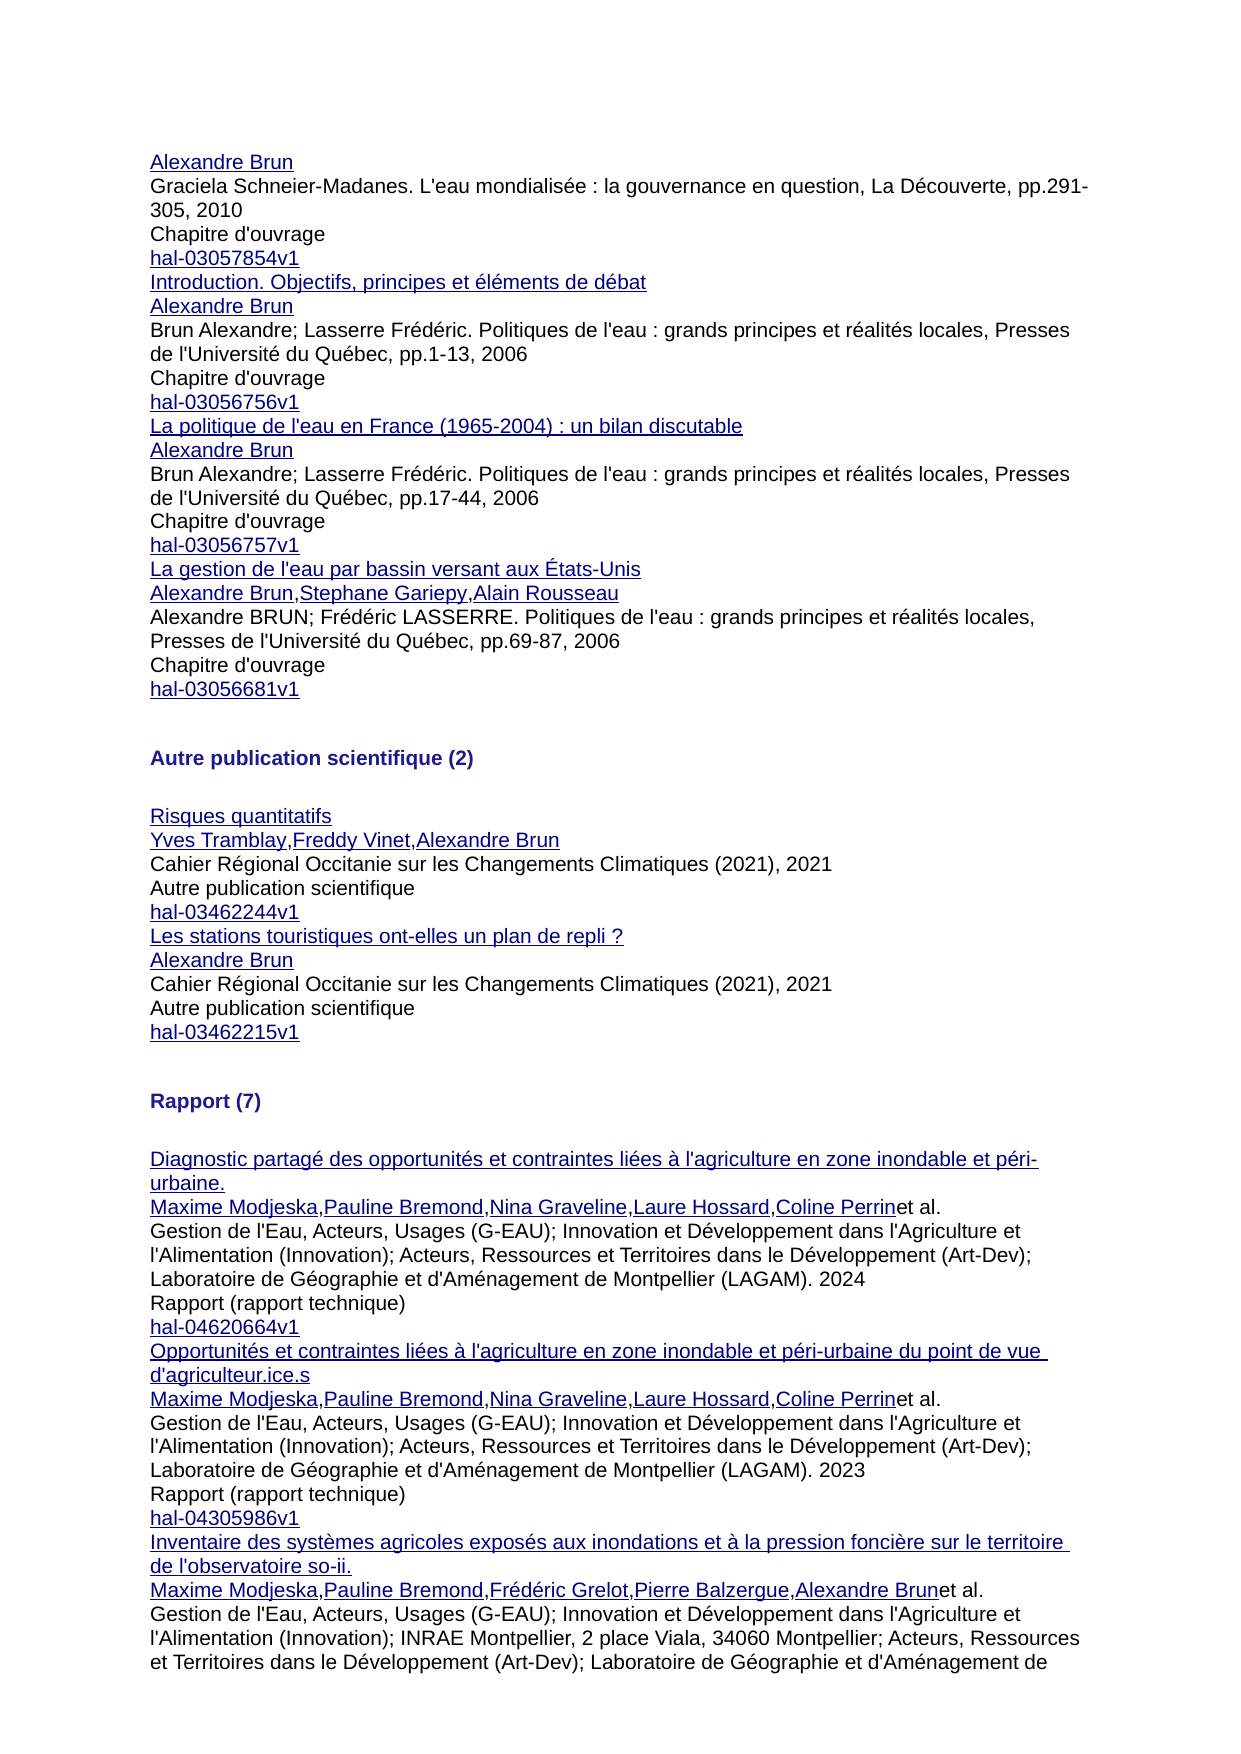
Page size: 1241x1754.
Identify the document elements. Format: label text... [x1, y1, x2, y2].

table_cell Opportunités et contraintes liées à l'agriculture en zone inondable et péri-urbaine du point de vue d'agriculteur.ice.s Maxime Modjeska,Pauline Bremond,Nina Graveline,Laure Hossard,Coline Perrinet al. Gestion de l'Eau, Acteurs, Usages (G-EAU); Innovation et Développement dans l'Agriculture et l'Alimentation (Innovation); Acteurs, Ressources et Territoires dans le Développement (Art-Dev); Laboratoire de Géographie et d'Aménagement de Montpellier (LAGAM). 2023 Rapport (rapport technique) hal-04305986v1 [150, 1339, 1090, 1530]
table_cell La gestion de l'eau par bassin versant aux États-Unis Alexandre Brun,Stephane Gariepy,Alain Rousseau Alexandre BRUN; Frédéric LASSERRE. Politiques de l'eau : grands principes et réalités locales, Presses de l'Université du Québec, pp.69-87, 2006 Chapitre d'ouvrage hal-03056681v1 [150, 557, 1090, 701]
table_cell Introduction. Objectifs, principes et éléments de débat Alexandre Brun Brun Alexandre; Lasserre Frédéric. Politiques de l'eau : grands principes et réalités locales, Presses de l'Université du Québec, pp.1-13, 2006 Chapitre d'ouvrage hal-03056756v1 [150, 270, 1090, 413]
table_cell Alexandre Brun Graciela Schneier-Madanes. L'eau mondialisée : la gouvernance en question, La Découverte, pp.291-305, 2010 Chapitre d'ouvrage hal-03057854v1 [150, 150, 1090, 270]
table_cell La politique de l'eau en France (1965-2004) : un bilan discutable Alexandre Brun Brun Alexandre; Lasserre Frédéric. Politiques de l'eau : grands principes et réalités locales, Presses de l'Université du Québec, pp.17-44, 2006 Chapitre d'ouvrage hal-03056757v1 [150, 414, 1090, 557]
subtitle Rapport (7) [150, 1088, 1090, 1112]
subtitle Autre publication scientifique (2) [150, 746, 1090, 770]
table_header Risques quantitatifs Yves Tramblay,Freddy Vinet,Alexandre Brun Cahier Régional Occitanie sur les Changements Climatiques (2021), 2021 Autre publication scientifique hal-03462244v1 [150, 804, 1090, 924]
table_cell Inventaire des systèmes agricoles exposés aux inondations et à la pression foncière sur le territoire de l'observatoire so-ii. Maxime Modjeska,Pauline Bremond,Frédéric Grelot,Pierre Balzergue,Alexandre Brunet al. Gestion de l'Eau, Acteurs, Usages (G-EAU); Innovation et Développement dans l'Agriculture et l'Alimentation (Innovation); INRAE Montpellier, 2 place Viala, 34060 Montpellier; Acteurs, Ressources et Territoires dans le Développement (Art-Dev); Laboratoire de Géographie et d'Aménagement de [150, 1530, 1090, 1674]
table_header Diagnostic partagé des opportunités et contraintes liées à l'agriculture en zone inondable et péri-urbaine. Maxime Modjeska,Pauline Bremond,Nina Graveline,Laure Hossard,Coline Perrinet al. Gestion de l'Eau, Acteurs, Usages (G-EAU); Innovation et Développement dans l'Agriculture et l'Alimentation (Innovation); Acteurs, Ressources et Territoires dans le Développement (Art-Dev); Laboratoire de Géographie et d'Aménagement de Montpellier (LAGAM). 2024 Rapport (rapport technique) hal-04620664v1 [150, 1147, 1090, 1338]
table_cell Les stations touristiques ont-elles un plan de repli ? Alexandre Brun Cahier Régional Occitanie sur les Changements Climatiques (2021), 2021 Autre publication scientifique hal-03462215v1 [150, 924, 1090, 1044]
